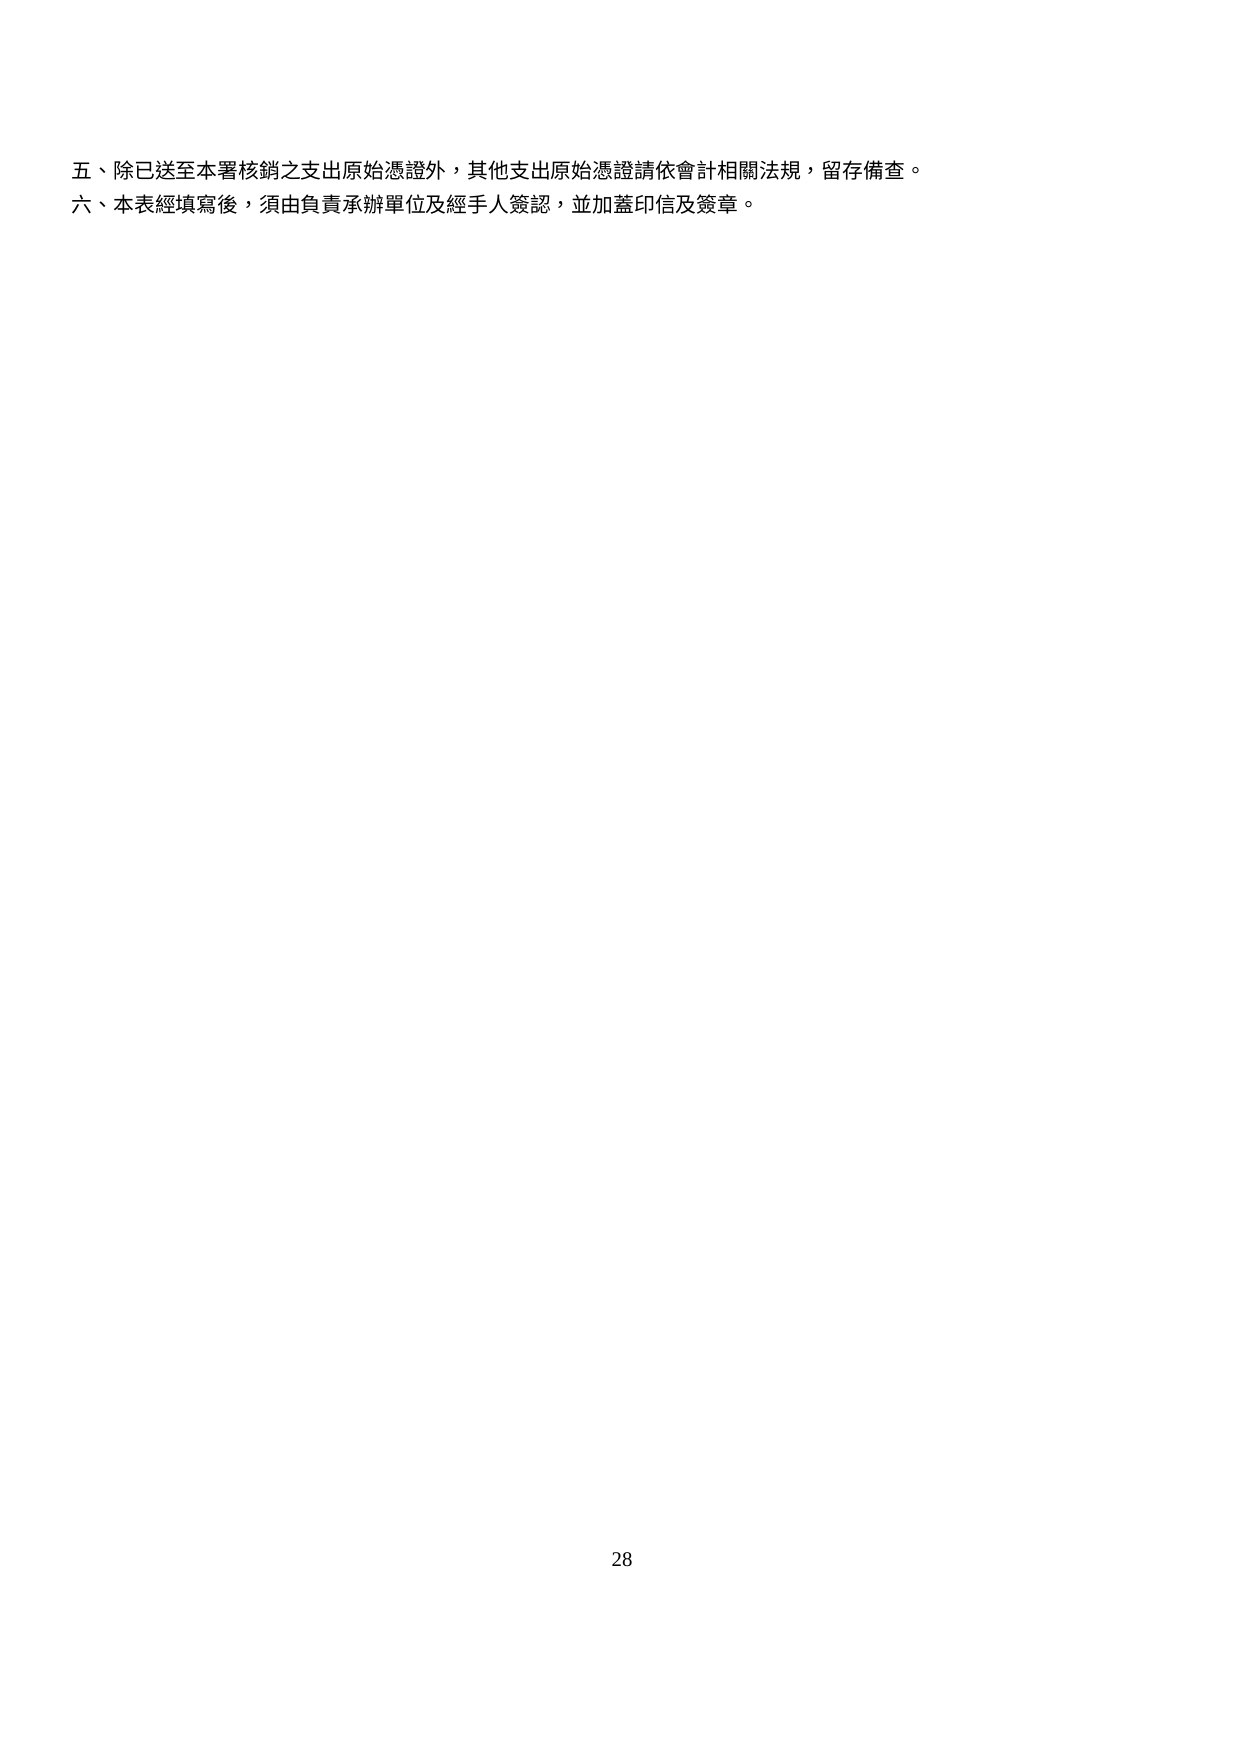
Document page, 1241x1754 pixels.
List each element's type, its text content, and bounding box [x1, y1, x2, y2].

table_cell 六、本表經填寫後，須由負責承辦單位及經手人簽認，並加蓋印信及簽章。 [69, 184, 1170, 219]
table_cell 五、除已送至本署核銷之支出原始憑證外，其他支出原始憑證請依會計相關法規，留存備查。 [69, 150, 1170, 184]
